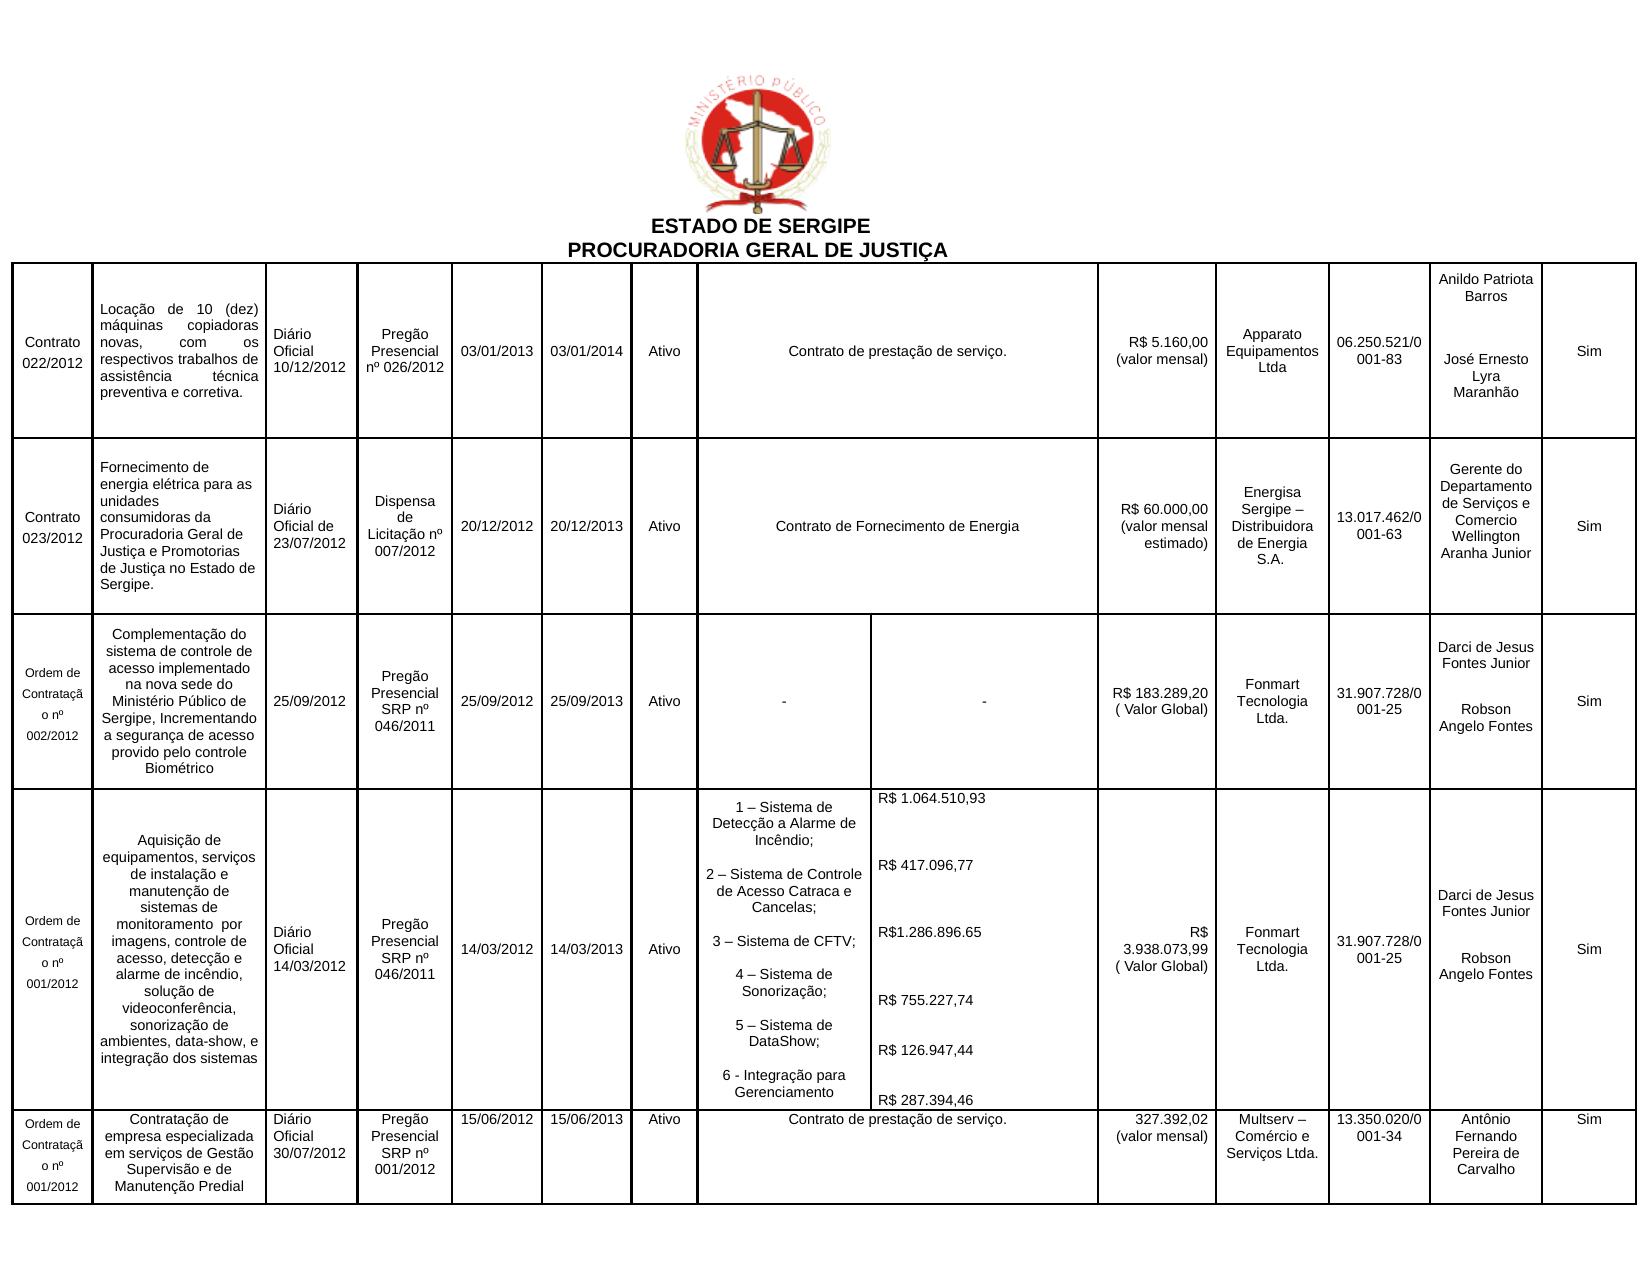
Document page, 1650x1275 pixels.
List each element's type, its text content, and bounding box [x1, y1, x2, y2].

table_cell Fornecimento de energia elétrica para as unidades consumidoras da Procuradoria Geral de Justiça e Promotorias de Justiça no Estado de Sergipe. [94, 439, 265, 613]
table_cell Sim [1543, 1111, 1635, 1203]
table_cell Antônio Fernando Pereira de Carvalho [1431, 1111, 1541, 1203]
table_cell Dispensa de Licitação nº 007/2012 [359, 439, 451, 613]
table_cell Multserv – Comércio e Serviços Ltda. [1217, 1111, 1328, 1203]
table_cell 31.907.728/0001-25 [1330, 615, 1429, 788]
table_cell Fonmart Tecnologia Ltda. [1217, 790, 1328, 1109]
table_cell 1 – Sistema de Detecção a Alarme de Incêndio; 2 – Sistema de Controle de Acesso Catraca e Cancelas; 3 – Sistema de CFTV; 4 – Sistema de Sonorização; 5 – Sistema de DataShow; 6 - Integração para Gerenciamento [699, 790, 870, 1109]
table_cell Ordem de Contratação nº 001/2012 [14, 790, 91, 1109]
table_cell Apparato Equipamentos Ltda [1217, 264, 1328, 437]
table_cell 25/09/2012 [453, 615, 541, 788]
table_cell Energisa Sergipe – Distribuidora de Energia S.A. [1217, 439, 1328, 613]
table_cell Ordem de Contratação nº 002/2012 [14, 615, 91, 788]
table_cell Darci de Jesus Fontes Junior Robson Angelo Fontes [1431, 790, 1541, 1109]
table_cell Contratação de empresa especializada em serviços de Gestão Supervisão e de Manutenção Predial [94, 1111, 265, 1203]
table_cell 14/03/2012 [453, 790, 541, 1109]
table_cell Pregão Presencial nº 026/2012 [359, 264, 451, 437]
table_cell Diário Oficial 14/03/2012 [267, 790, 356, 1109]
table_cell R$ 5.160,00 (valor mensal) [1099, 264, 1215, 437]
table_cell Complementação do sistema de controle de acesso implementado na nova sede do Ministério Público de Sergipe, Incrementando a segurança de acesso provido pelo controle Biométrico [94, 615, 265, 788]
table_cell Ativo [633, 790, 696, 1109]
table_cell 327.392,02 (valor mensal) [1099, 1111, 1215, 1203]
table_cell Contrato 023/2012 [14, 439, 91, 613]
table_cell Contrato de Fornecimento de Energia [699, 439, 1097, 613]
table_cell Sim [1543, 615, 1635, 788]
table_cell Anildo Patriota Barros José Ernesto Lyra Maranhão [1431, 264, 1541, 437]
table_cell Aquisição de equipamentos, serviços de instalação e manutenção de sistemas de monitoramento por imagens, controle de acesso, detecção e alarme de incêndio, solução de videoconferência, sonorização de ambientes, data-show, e integração dos sistemas [94, 790, 265, 1109]
table_cell Darci de Jesus Fontes Junior Robson Angelo Fontes [1431, 615, 1541, 788]
table_cell R$ 183.289,20 ( Valor Global) [1099, 615, 1215, 788]
table_cell R$ 3.938.073,99 ( Valor Global) [1099, 790, 1215, 1109]
table_cell 15/06/2012 [453, 1111, 541, 1203]
table_cell Diário Oficial de 23/07/2012 [267, 439, 356, 613]
table_cell 03/01/2014 [543, 264, 630, 437]
table_cell Ativo [633, 615, 696, 788]
table_cell R$ 1.064.510,93 R$ 417.096,77 R$1.286.896.65 R$ 755.227,74 R$ 126.947,44 R$ 287.394,46 [872, 790, 1097, 1109]
table_cell - [699, 615, 870, 788]
table_cell 15/06/2013 [543, 1111, 630, 1203]
table_cell 25/09/2013 [543, 615, 630, 788]
table_cell 06.250.521/0001-83 [1330, 264, 1429, 437]
table_cell Ativo [633, 1111, 696, 1203]
table_cell Diário Oficial 10/12/2012 [267, 264, 356, 437]
table_cell Locação de 10 (dez) máquinas copiadoras novas, com os respectivos trabalhos de assistência técnica preventiva e corretiva. [94, 264, 265, 437]
table_cell 14/03/2013 [543, 790, 630, 1109]
table_cell 20/12/2012 [453, 439, 541, 613]
table_cell 25/09/2012 [267, 615, 356, 788]
table_cell Pregão Presencial SRP nº 046/2011 [359, 615, 451, 788]
table_cell - [872, 615, 1097, 788]
table_cell Pregão Presencial SRP nº 046/2011 [359, 790, 451, 1109]
table_cell Ativo [633, 264, 696, 437]
table_cell Diário Oficial 30/07/2012 [267, 1111, 356, 1203]
table_cell R$ 60.000,00 (valor mensal estimado) [1099, 439, 1215, 613]
table_cell Fonmart Tecnologia Ltda. [1217, 615, 1328, 788]
table_cell 20/12/2013 [543, 439, 630, 613]
table_cell Contrato de prestação de serviço. [699, 1111, 1097, 1203]
table_cell Ordem de Contratação nº 001/2012 [14, 1111, 91, 1203]
table_cell 13.350.020/0001-34 [1330, 1111, 1429, 1203]
table_cell Contrato de prestação de serviço. [699, 264, 1097, 437]
table_cell 31.907.728/0001-25 [1330, 790, 1429, 1109]
table_cell Sim [1543, 439, 1635, 613]
table_cell 13.017.462/0001-63 [1330, 439, 1429, 613]
table_cell Contrato 022/2012 [14, 264, 91, 437]
table_cell Pregão Presencial SRP nº 001/2012 [359, 1111, 451, 1203]
table_cell Sim [1543, 790, 1635, 1109]
table_cell Gerente do Departamento de Serviços e Comercio Wellington Aranha Junior [1431, 439, 1541, 613]
table_cell Ativo [633, 439, 696, 613]
table_cell Sim [1543, 264, 1635, 437]
table_cell 03/01/2013 [453, 264, 541, 437]
